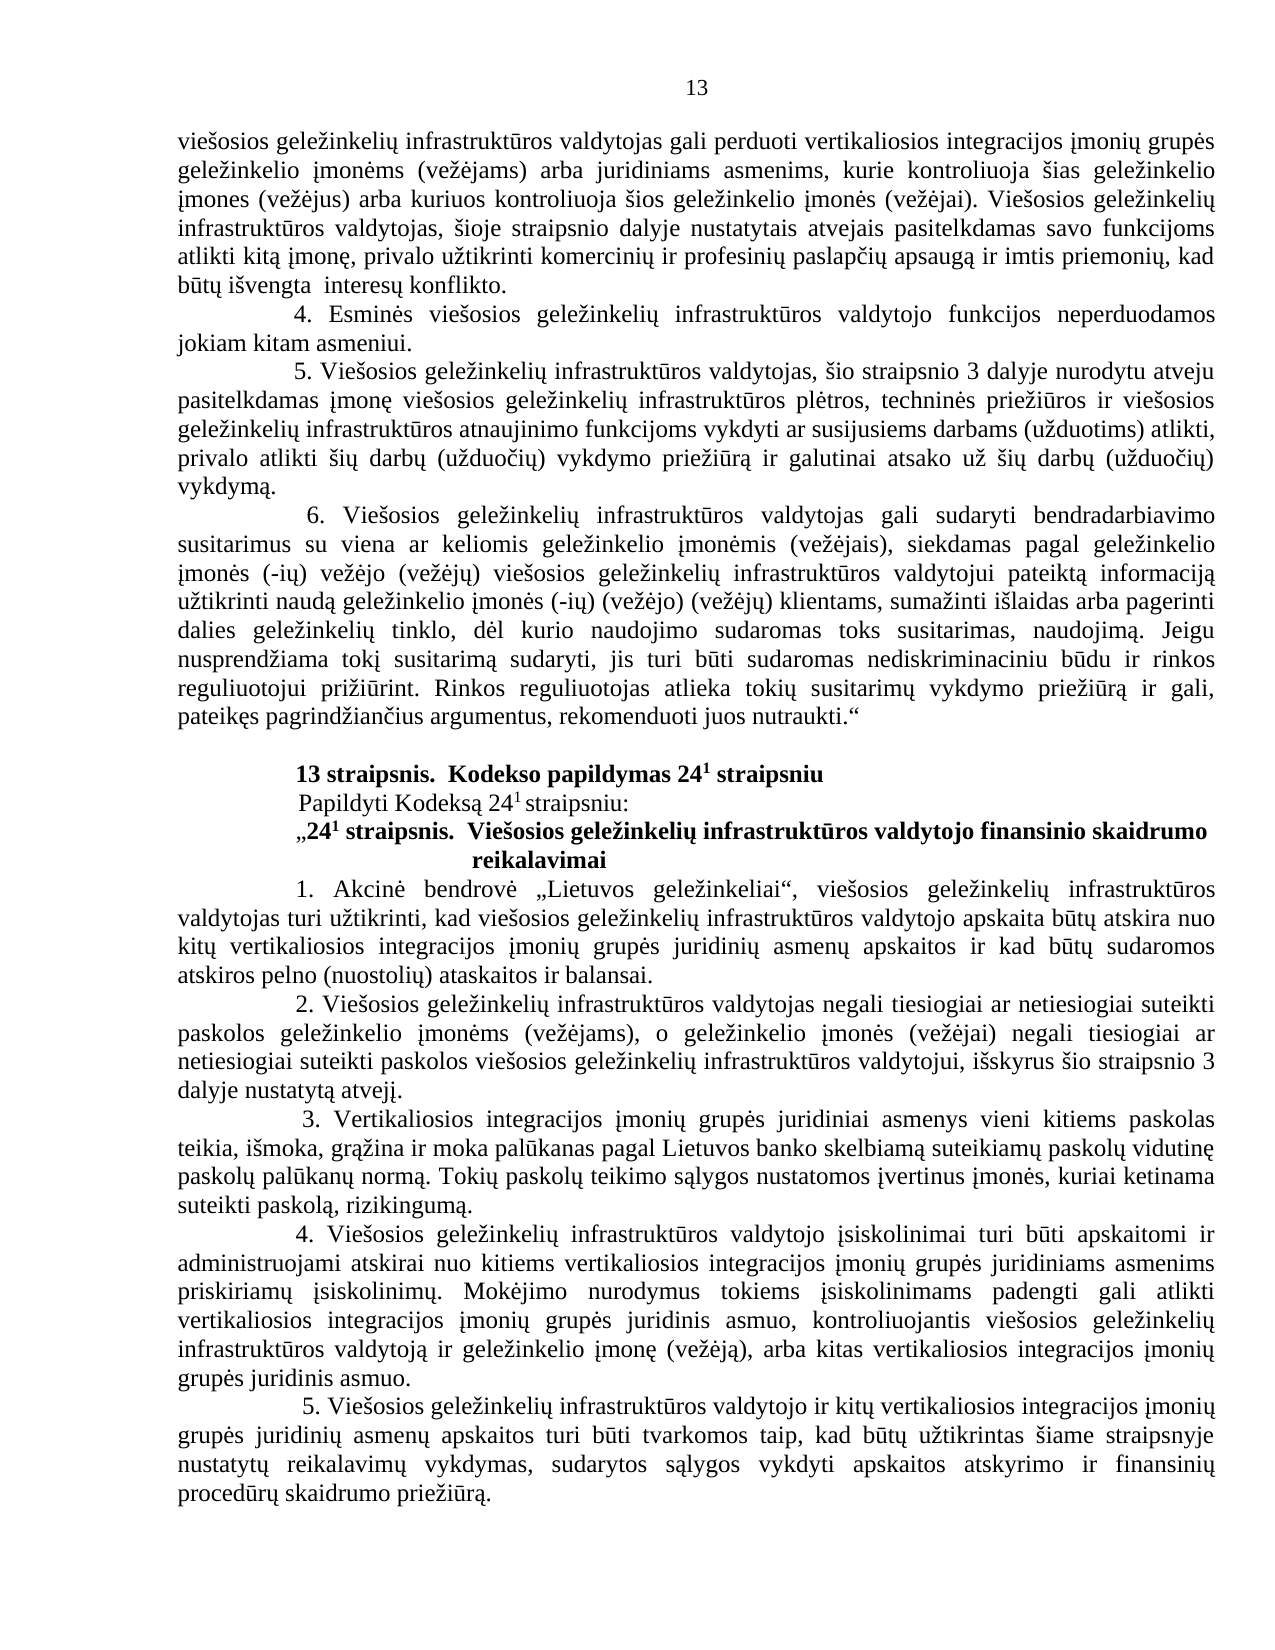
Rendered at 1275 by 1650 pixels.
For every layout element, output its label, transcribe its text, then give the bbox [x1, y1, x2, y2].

text „241 straipsnis. Viešosios geležinkelių infrastruktūros valdytojo finansinio skaidrumo [177, 816, 1216, 845]
text 1. Akcinė bendrovė „Lietuvos geležinkeliai“, viešosios geležinkelių infrastruktūros valdytojas turi užtikrinti, kad viešosios geležinkelių infrastruktūros valdytojo apskaita būtų atskira nuo kitų vertikaliosios integracijos įmonių grupės juridinių asmenų apskaitos ir kad būtų sudaromos atskiros pelno (nuostolių) ataskaitos ir balansai. [177, 874, 1216, 989]
text 4. Viešosios geležinkelių infrastruktūros valdytojo įsiskolinimai turi būti apskaitomi ir administruojami atskirai nuo kitiems vertikaliosios integracijos įmonių grupės juridiniams asmenims priskiriamų įsiskolinimų. Mokėjimo nurodymus tokiems įsiskolinimams padengti gali atlikti vertikaliosios integracijos įmonių grupės juridinis asmuo, kontroliuojantis viešosios geležinkelių infrastruktūros valdytoją ir geležinkelio įmonę (vežėją), arba kitas vertikaliosios integracijos įmonių grupės juridinis asmuo. [177, 1219, 1216, 1391]
text reikalavimai [177, 845, 1216, 874]
text 5. Viešosios geležinkelių infrastruktūros valdytojo ir kitų vertikaliosios integracijos įmonių grupės juridinių asmenų apskaitos turi būti tvarkomos taip, kad būtų užtikrintas šiame straipsnyje nustatytų reikalavimų vykdymas, sudarytos sąlygos vykdyti apskaitos atskyrimo ir finansinių procedūrų skaidrumo priežiūrą. [177, 1391, 1216, 1506]
text 2. Viešosios geležinkelių infrastruktūros valdytojas negali tiesiogiai ar netiesiogiai suteikti paskolos geležinkelio įmonėms (vežėjams), o geležinkelio įmonės (vežėjai) negali tiesiogiai ar netiesiogiai suteikti paskolos viešosios geležinkelių infrastruktūros valdytojui, išskyrus šio straipsnio 3 dalyje nustatytą atvejį. [177, 989, 1216, 1104]
text Papildyti Kodeksą 241 straipsniu: [177, 788, 1216, 816]
text 13 straipsnis. Kodekso papildymas 241 straipsniu [177, 759, 1216, 788]
text 3. Vertikaliosios integracijos įmonių grupės juridiniai asmenys vieni kitiems paskolas teikia, išmoka, grąžina ir moka palūkanas pagal Lietuvos banko skelbiamą suteikiamų paskolų vidutinę paskolų palūkanų normą. Tokių paskolų teikimo sąlygos nustatomos įvertinus įmonės, kuriai ketinama suteikti paskolą, rizikingumą. [177, 1104, 1216, 1219]
text 5. Viešosios geležinkelių infrastruktūros valdytojas, šio straipsnio 3 dalyje nurodytu atveju pasitelkdamas įmonę viešosios geležinkelių infrastruktūros plėtros, techninės priežiūros ir viešosios geležinkelių infrastruktūros atnaujinimo funkcijoms vykdyti ar susijusiems darbams (užduotims) atlikti, privalo atlikti šių darbų (užduočių) vykdymo priežiūrą ir galutinai atsako už šių darbų (užduočių) vykdymą. [177, 356, 1216, 500]
text 4. Esminės viešosios geležinkelių infrastruktūros valdytojo funkcijos neperduodamos jokiam kitam asmeniui. [177, 299, 1216, 356]
text 6. Viešosios geležinkelių infrastruktūros valdytojas gali sudaryti bendradarbiavimo susitarimus su viena ar keliomis geležinkelio įmonėmis (vežėjais), siekdamas pagal geležinkelio įmonės (-ių) vežėjo (vežėjų) viešosios geležinkelių infrastruktūros valdytojui pateiktą informaciją užtikrinti naudą geležinkelio įmonės (-ių) (vežėjo) (vežėjų) klientams, sumažinti išlaidas arba pagerinti dalies geležinkelių tinklo, dėl kurio naudojimo sudaromas toks susitarimas, naudojimą. Jeigu nusprendžiama tokį susitarimą sudaryti, jis turi būti sudaromas nediskriminaciniu būdu ir rinkos reguliuotojui prižiūrint. Rinkos reguliuotojas atlieka tokių susitarimų vykdymo priežiūrą ir gali, pateikęs pagrindžiančius argumentus, rekomenduoti juos nutraukti.“ [177, 500, 1216, 730]
text viešosios geležinkelių infrastruktūros valdytojas gali perduoti vertikaliosios integracijos įmonių grupės geležinkelio įmonėms (vežėjams) arba juridiniams asmenims, kurie kontroliuoja šias geležinkelio įmones (vežėjus) arba kuriuos kontroliuoja šios geležinkelio įmonės (vežėjai). Viešosios geležinkelių infrastruktūros valdytojas, šioje straipsnio dalyje nustatytais atvejais pasitelkdamas savo funkcijoms atlikti kitą įmonę, privalo užtikrinti komercinių ir profesinių paslapčių apsaugą ir imtis priemonių, kad būtų išvengta interesų konflikto. [177, 126, 1216, 299]
